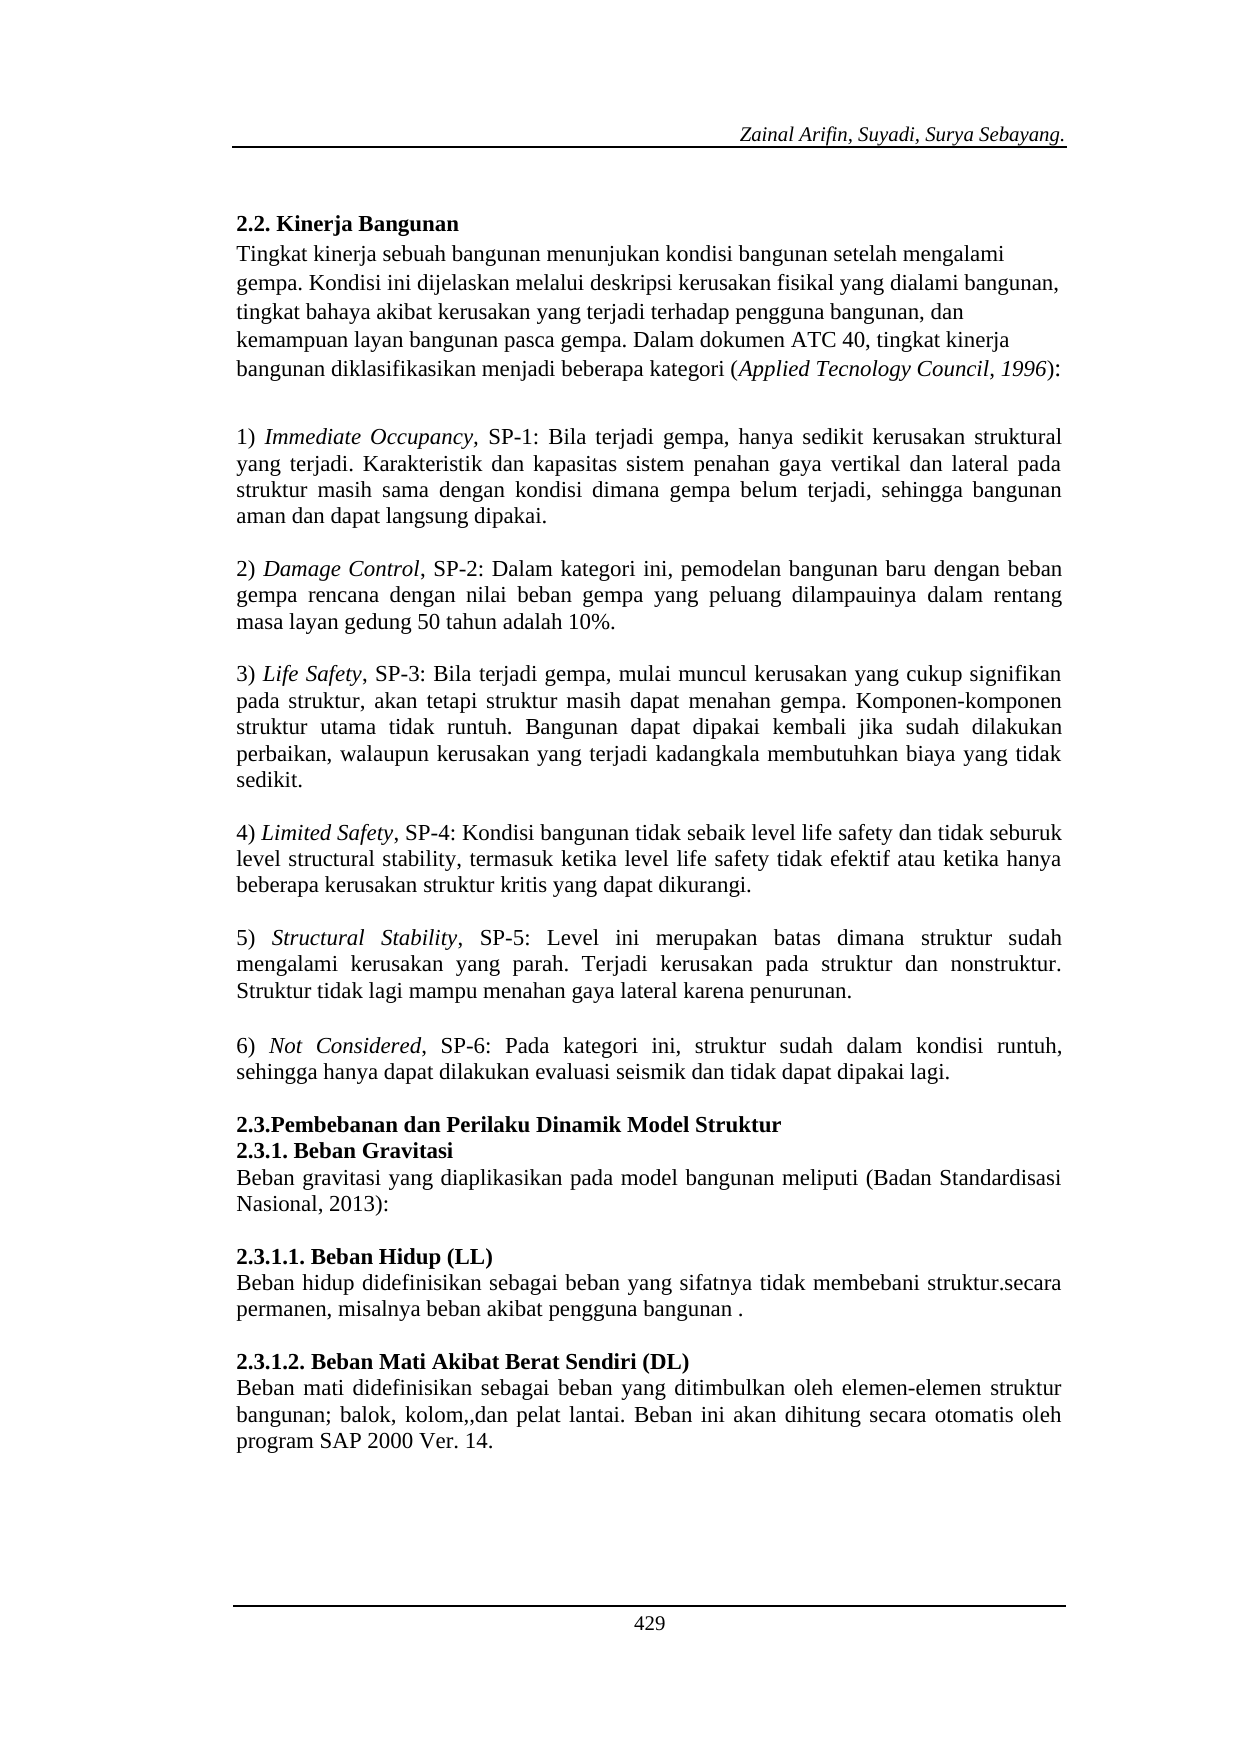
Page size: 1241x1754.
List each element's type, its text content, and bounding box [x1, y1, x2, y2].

text 2.3.1. Beban Gravitasi [236, 1137, 1063, 1164]
text 1) Immediate Occupancy, SP-1: Bila terjadi gempa, hanya sedikit kerusakan struktural yang terjadi. Karakteristik dan kapasitas sistem penahan gaya vertikal dan lateral pada struktur masih sama dengan kondisi dimana gempa belum terjadi, sehingga bangunan aman dan dapat langsung dipakai. [236, 423, 1063, 529]
list 2.3.Pembebanan dan Perilaku Dinamik Model Struktur [236, 1111, 1063, 1137]
text 3) Life Safety, SP-3: Bila terjadi gempa, mulai muncul kerusakan yang cukup signifikan pada struktur, akan tetapi struktur masih dapat menahan gempa. Komponen-komponen struktur utama tidak runtuh. Bangunan dapat dipakai kembali jika sudah dilakukan perbaikan, walaupun kerusakan yang terjadi kadangkala membutuhkan biaya yang tidak sedikit. [236, 661, 1063, 792]
text 2) Damage Control, SP-2: Dalam kategori ini, pemodelan bangunan baru dengan beban gempa rencana dengan nilai beban gempa yang peluang dilampauinya dalam rentang masa layan gedung 50 tahun adalah 10%. [236, 555, 1063, 634]
list 2.2. Kinerja Bangunan [236, 209, 1063, 236]
text Tingkat kinerja sebuah bangunan menunjukan kondisi bangunan setelah mengalami gempa. Kondisi ini dijelaskan melalui deskripsi kerusakan fisikal yang dialami bangunan, tingkat bahaya akibat kerusakan yang terjadi terhadap pengguna bangunan, dan kemampuan layan bangunan pasca gempa. Dalam dokumen ATC 40, tingkat kinerja bangunan diklasifikasikan menjadi beberapa kategori (Applied Tecnology Council, 1996): [236, 236, 1063, 382]
text 6) Not Considered, SP-6: Pada kategori ini, struktur sudah dalam kondisi runtuh, sehingga hanya dapat dilakukan evaluasi seismik dan tidak dapat dipakai lagi. [236, 1032, 1063, 1084]
text Beban gravitasi yang diaplikasikan pada model bangunan meliputi (Badan Standardisasi Nasional, 2013): [236, 1164, 1063, 1216]
text 2.3.1.2. Beban Mati Akibat Berat Sendiri (DL) [236, 1348, 1063, 1374]
text 4) Limited Safety, SP-4: Kondisi bangunan tidak sebaik level life safety dan tidak seburuk level structural stability, termasuk ketika level life safety tidak efektif atau ketika hanya beberapa kerusakan struktur kritis yang dapat dikurangi. [236, 819, 1063, 898]
text 5) Structural Stability, SP-5: Level ini merupakan batas dimana struktur sudah mengalami kerusakan yang parah. Terjadi kerusakan pada struktur dan nonstruktur. Struktur tidak lagi mampu menahan gaya lateral karena penurunan. [236, 924, 1063, 1003]
text 2.3.1.1. Beban Hidup (LL) [236, 1243, 1063, 1269]
text Beban mati didefinisikan sebagai beban yang ditimbulkan oleh elemen-elemen struktur bangunan; balok, kolom,,dan pelat lantai. Beban ini akan dihitung secara otomatis oleh program SAP 2000 Ver. 14. [236, 1374, 1063, 1453]
text Beban hidup didefinisikan sebagai beban yang sifatnya tidak membebani struktur.secara permanen, misalnya beban akibat pengguna bangunan . [236, 1269, 1063, 1322]
